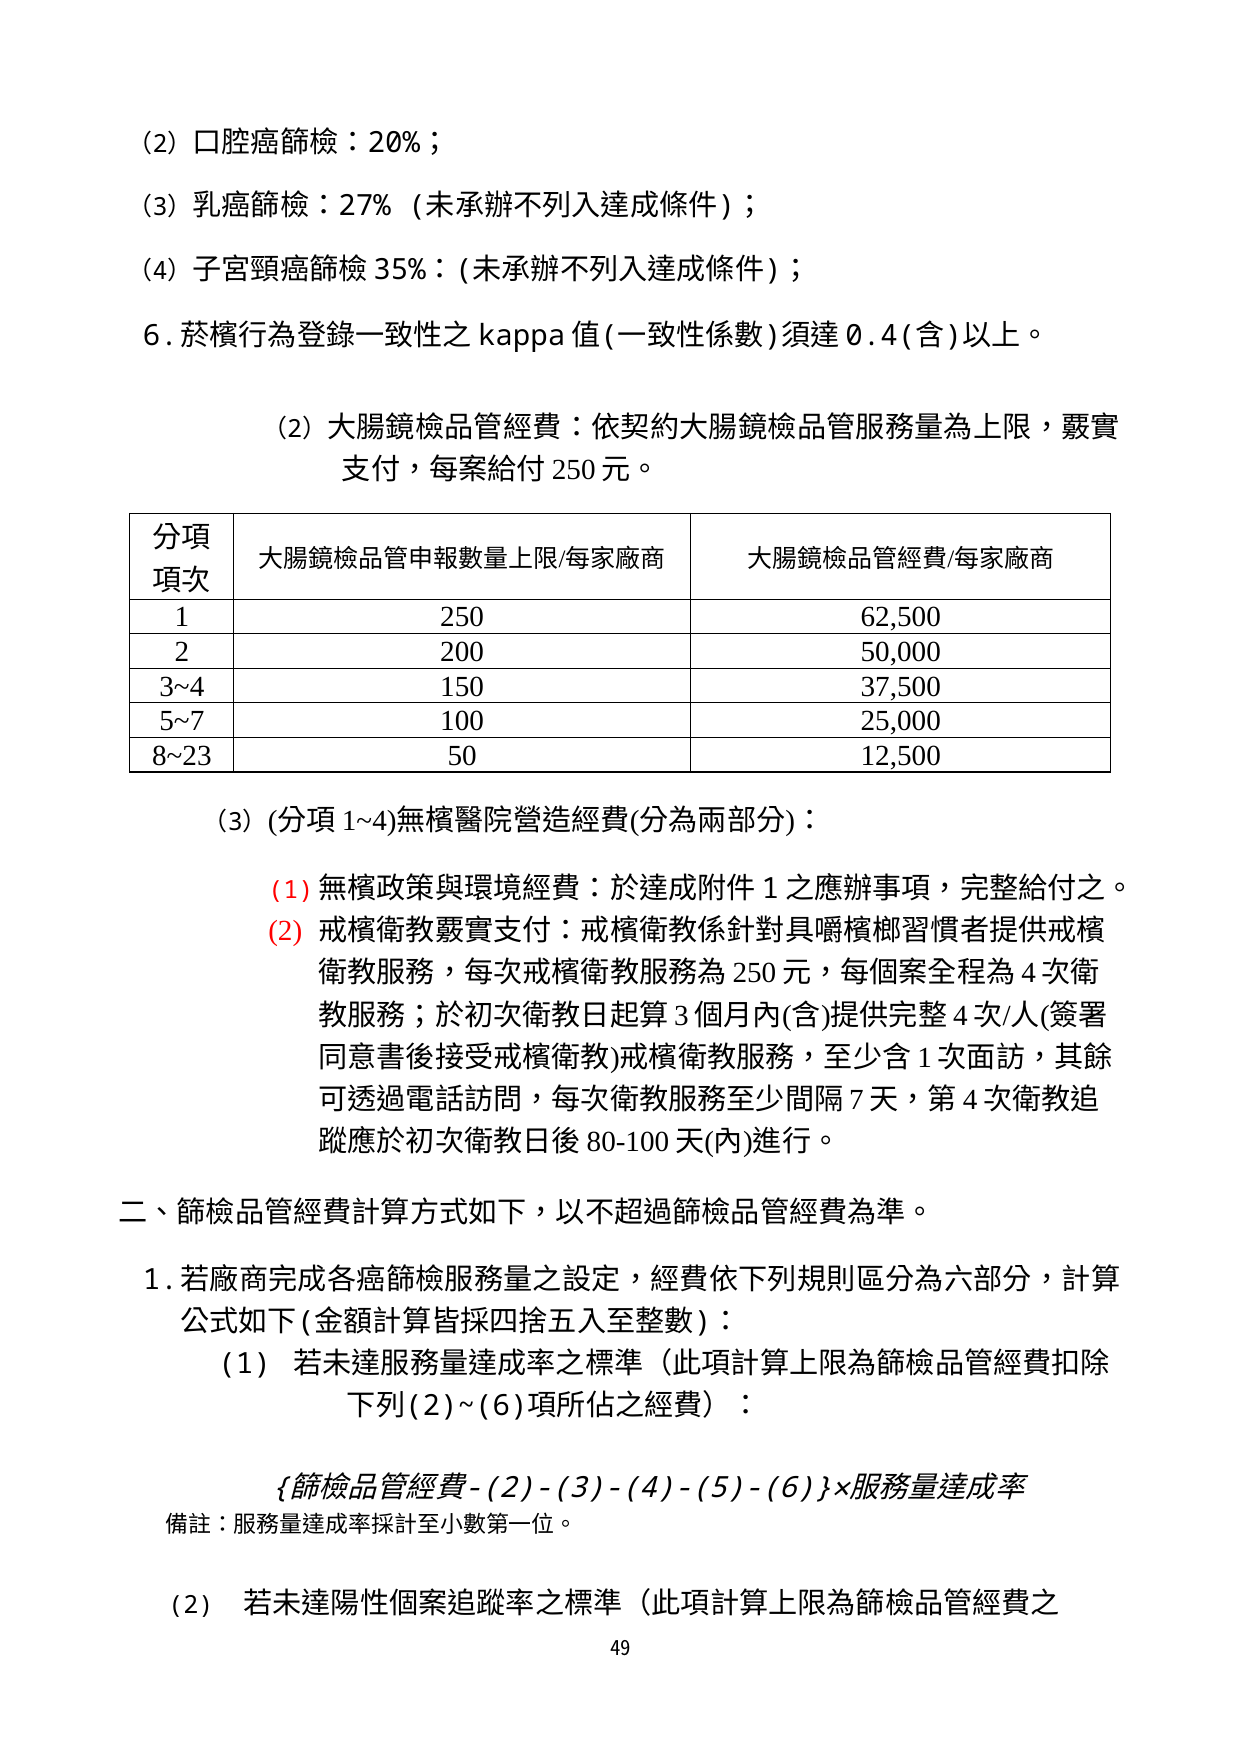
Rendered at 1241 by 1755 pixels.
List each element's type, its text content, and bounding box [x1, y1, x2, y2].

table_cell 2 [130, 634, 233, 668]
table_cell 37,500 [691, 669, 1110, 702]
list 大腸鏡檢品管經費：依契約大腸鏡檢品管服務量為上限，覈實支付，每案給付250元。 [252, 404, 1122, 488]
table_cell 100 [234, 703, 690, 737]
text {篩檢品管經費-(2)-(3)-(4)-(5)-(6)}✕服務量達成率 [118, 1464, 1122, 1506]
table_cell 50 [234, 738, 690, 771]
list 若未達陽性個案追蹤率之標準（此項計算上限為篩檢品管經費之 [168, 1579, 1122, 1622]
table_cell 8~23 [130, 738, 233, 771]
text 備註：服務量達成率採計至小數第一位。 [118, 1506, 1122, 1539]
table_cell 5~7 [130, 703, 233, 737]
table_cell 3~4 [130, 669, 233, 702]
text 二、篩檢品管經費計算方式如下，以不超過篩檢品管經費為準。 [118, 1185, 1122, 1231]
table_cell 1 [130, 600, 233, 633]
list 口腔癌篩檢：20%； [127, 118, 1122, 161]
table_cell 50,000 [691, 634, 1110, 668]
list 若未達服務量達成率之標準（此項計算上限為篩檢品管經費扣除下列(2)~(6)項所佔之經費）： [218, 1339, 1122, 1424]
table_cell 25,000 [691, 703, 1110, 737]
list 子宮頸癌篩檢35%：(未承辦不列入達成條件)； [127, 245, 1122, 288]
table_cell 250 [234, 600, 690, 633]
table_header 分項項次 [130, 514, 233, 598]
table_cell 12,500 [691, 738, 1110, 771]
table_cell 200 [234, 634, 690, 668]
list 菸檳行為登錄一致性之kappa值(一致性係數)須達0.4(含)以上。 [143, 309, 1122, 354]
table_header 大腸鏡檢品管經費/每家廠商 [691, 514, 1110, 598]
table_cell 150 [234, 669, 690, 702]
table_header 大腸鏡檢品管申報數量上限/每家廠商 [234, 514, 690, 598]
list (分項1~4)無檳醫院營造經費(分為兩部分)： [193, 797, 1122, 839]
list 若廠商完成各癌篩檢服務量之設定，經費依下列規則區分為六部分，計算公式如下(金額計算皆採四捨五入至整數)： [143, 1256, 1122, 1339]
table_cell 62,500 [691, 600, 1110, 633]
list 無檳政策與環境經費：於達成附件1之應辦事項，完整給付之。 [268, 864, 1122, 907]
list 乳癌篩檢：27% (未承辦不列入達成條件)； [127, 182, 1122, 224]
list 戒檳衛教覈實支付：戒檳衛教係針對具嚼檳榔習慣者提供戒檳衛教服務，每次戒檳衛教服務為250元，每個案全程為4次衛教服務；於初次衛教日起算3個月內(含)提供完整4次/人(簽署同意書後接受戒檳衛教)戒檳衛教服務，至少含1次面訪，其餘可透過電話訪問，每次衛教服務至少間隔7天，第4次衛教追蹤應於初次衛教日後80-100天(內)進行。 [268, 907, 1122, 1160]
